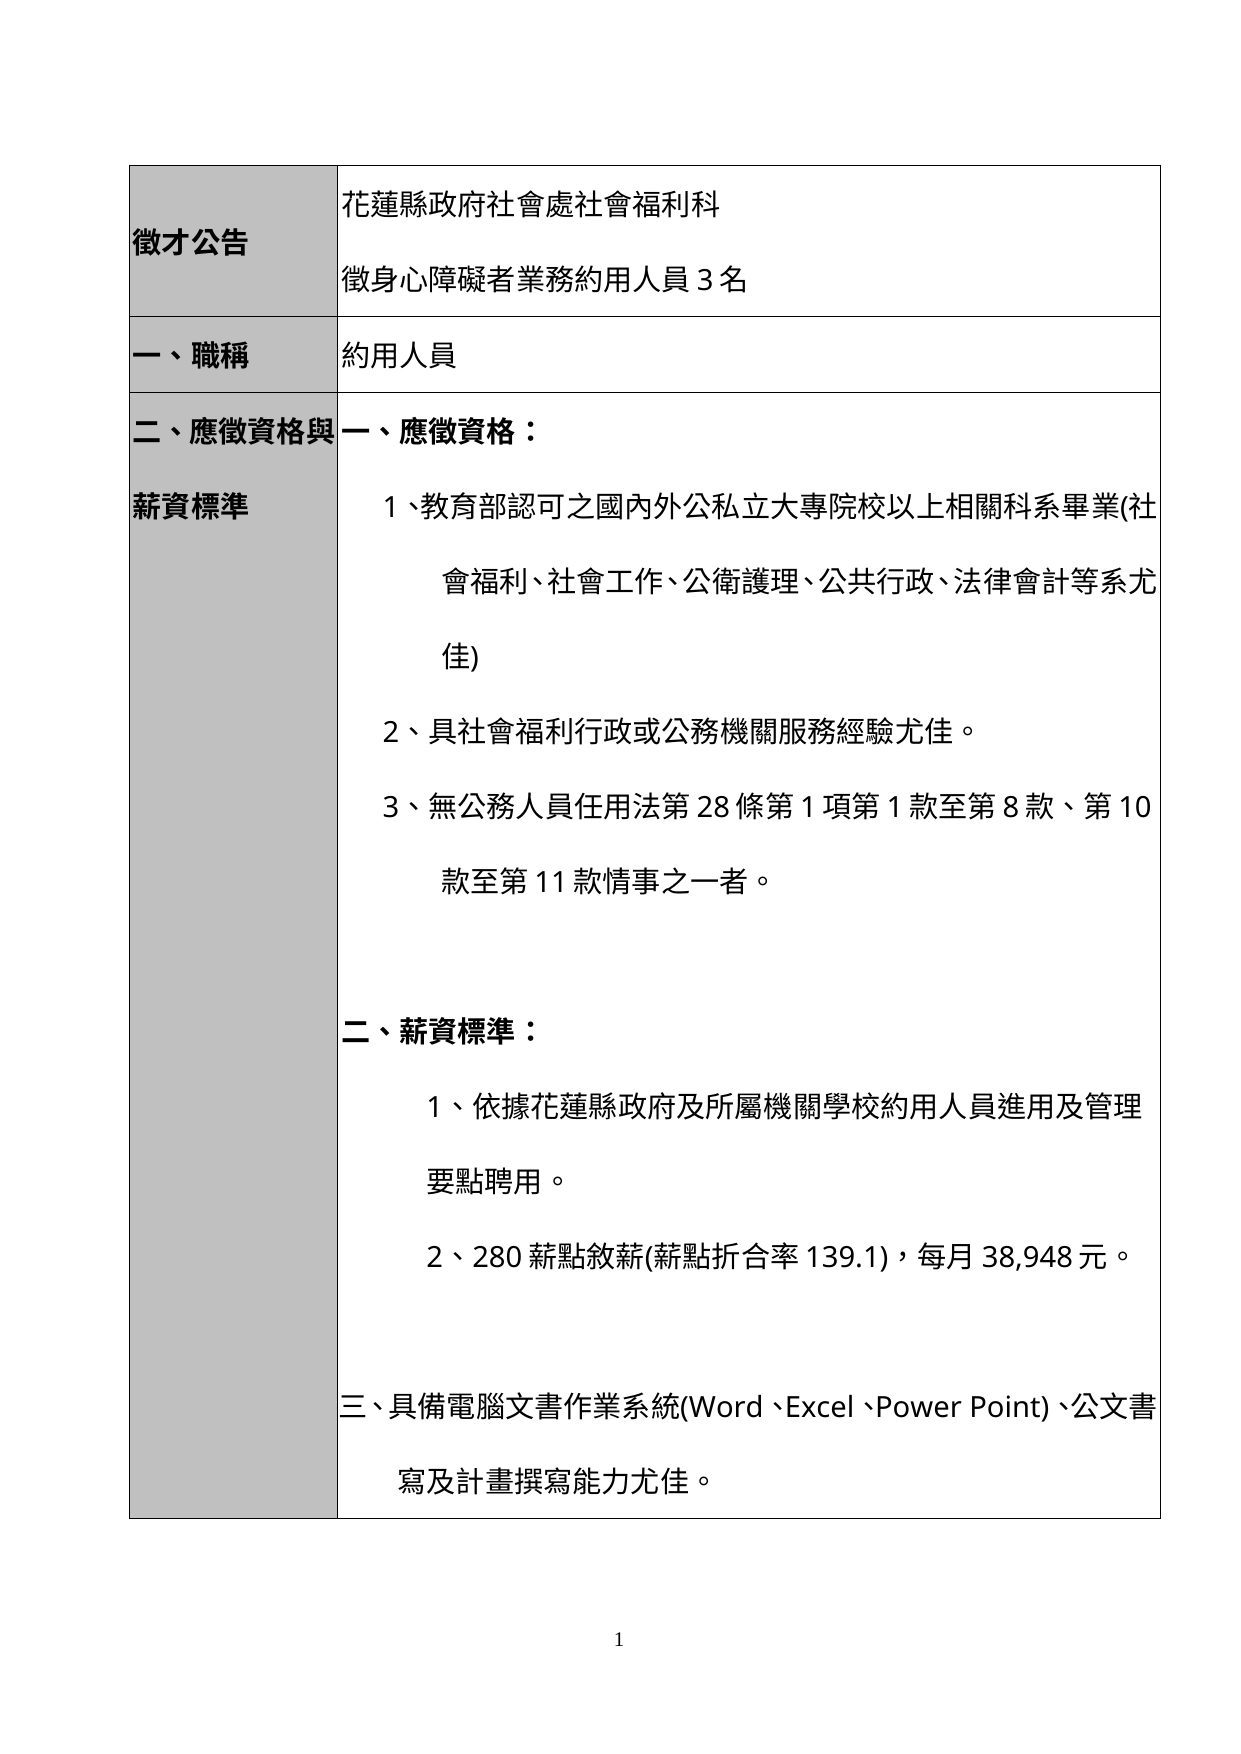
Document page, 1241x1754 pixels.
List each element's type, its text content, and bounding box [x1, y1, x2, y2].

table_header 徵才公告 [130, 166, 337, 316]
table_cell 一、應徵資格： 1、教育部認可之國內外公私立大專院校以上相關科系畢業(社會福利、社會工作、公衛護理、公共行政、法律會計等系尤佳) 2、具社會福利行政或公務機關服務經驗尤佳。 3、無公務人員任用法第28條第1項第1款至第8款、第10款至第11款情事之一者。 二、薪資標準： 1、依據花蓮縣政府及所屬機關學校約用人員進用及管理要點聘用。 2、280薪點敘薪(薪點折合率139.1)，每月38,948元。 三、具備電腦文書作業系統(Word、Excel、Power Point)、公文書寫及計畫撰寫能力尤佳。 [338, 393, 1160, 1518]
table_cell 約用人員 [338, 317, 1160, 392]
table_cell 一、職稱 [130, 317, 337, 392]
table_cell 二、應徵資格與薪資標準 [130, 393, 337, 1518]
table_header 花蓮縣政府社會處社會福利科 徵身心障礙者業務約用人員3名 [338, 166, 1160, 316]
